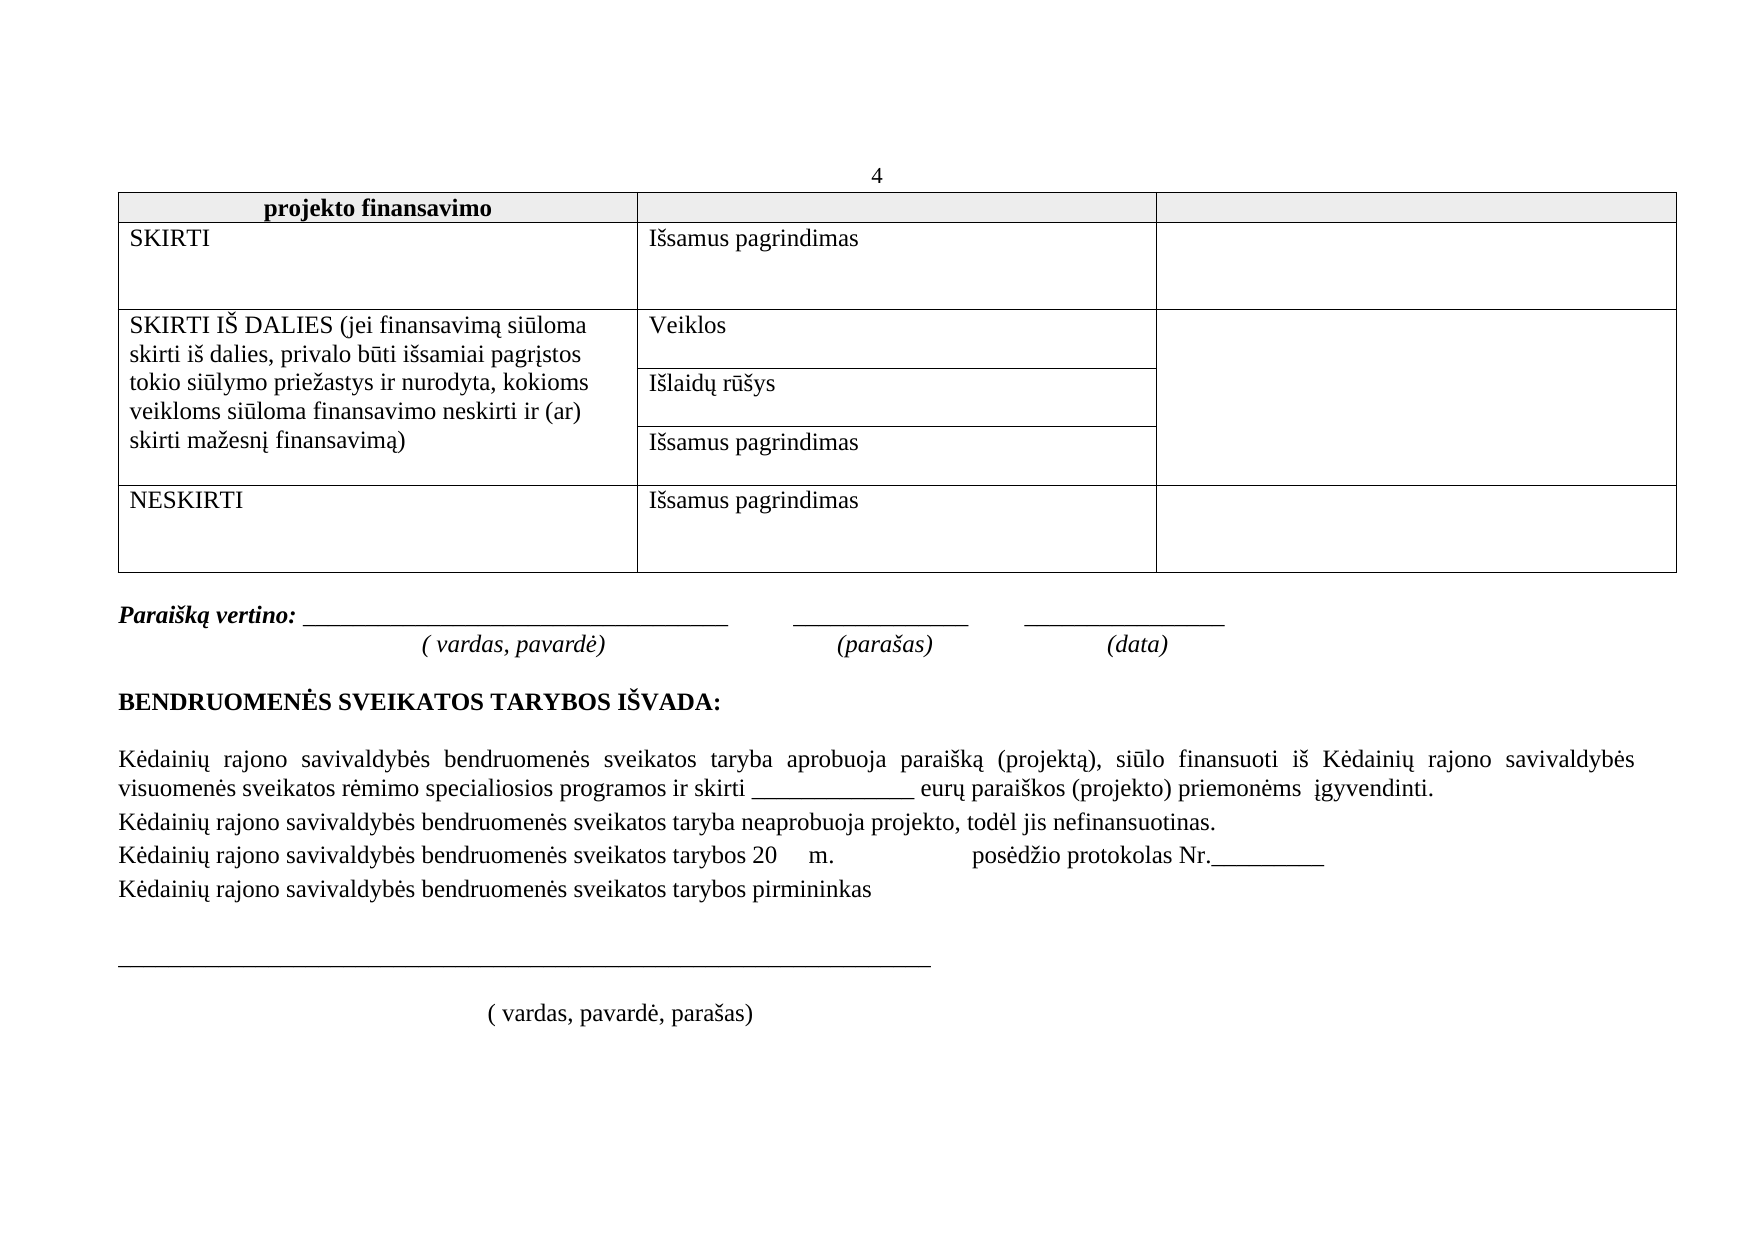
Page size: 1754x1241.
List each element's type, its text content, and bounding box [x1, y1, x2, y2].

text _________________________________________________________________ [118, 941, 1636, 969]
text BENDRUOMENĖS SVEIKATOS TARYBOS IŠVADA: [118, 687, 1636, 716]
text Kėdainių rajono savivaldybės bendruomenės sveikatos tarybos 20 m. posėdžio protokolas Nr._________ [118, 840, 1636, 869]
table_cell Išsamus pagrindimas [638, 486, 1156, 572]
table_cell [1157, 310, 1676, 484]
table_header [1157, 193, 1676, 222]
table_cell Išsamus pagrindimas [638, 427, 1156, 484]
text Kėdainių rajono savivaldybės bendruomenės sveikatos taryba aprobuoja paraišką (projektą), siūlo finansuoti iš Kėdainių rajono savivaldybės visuomenės sveikatos rėmimo specialiosios programos ir skirti _____________ eurų paraiškos (projekto) priemonėms įgyvendinti. [118, 744, 1636, 802]
table_cell [1157, 486, 1676, 572]
text Kėdainių rajono savivaldybės bendruomenės sveikatos tarybos pirmininkas [118, 874, 1636, 902]
table_header [638, 193, 1156, 222]
table_cell Veiklos [638, 310, 1156, 367]
table_cell Išsamus pagrindimas [638, 223, 1156, 309]
table_cell SKIRTI IŠ DALIES (jei finansavimą siūloma skirti iš dalies, privalo būti išsamiai pagrįstos tokio siūlymo priežastys ir nurodyta, kokioms veikloms siūloma finansavimo neskirti ir (ar) skirti mažesnį finansavimą) [119, 310, 637, 484]
table_header projekto finansavimo [119, 193, 637, 222]
table_cell SKIRTI [119, 223, 637, 309]
text Kėdainių rajono savivaldybės bendruomenės sveikatos taryba neaprobuoja projekto, todėl jis nefinansuotinas. [118, 807, 1636, 835]
table_cell NESKIRTI [119, 486, 637, 572]
text ( vardas, pavardė) (parašas) (data) [118, 629, 1636, 658]
text Paraišką vertino: __________________________________ ______________ ________________ [118, 601, 1636, 629]
text ( vardas, pavardė, parašas) [118, 998, 1636, 1027]
table_cell [1157, 223, 1676, 309]
table_cell Išlaidų rūšys [638, 369, 1156, 426]
